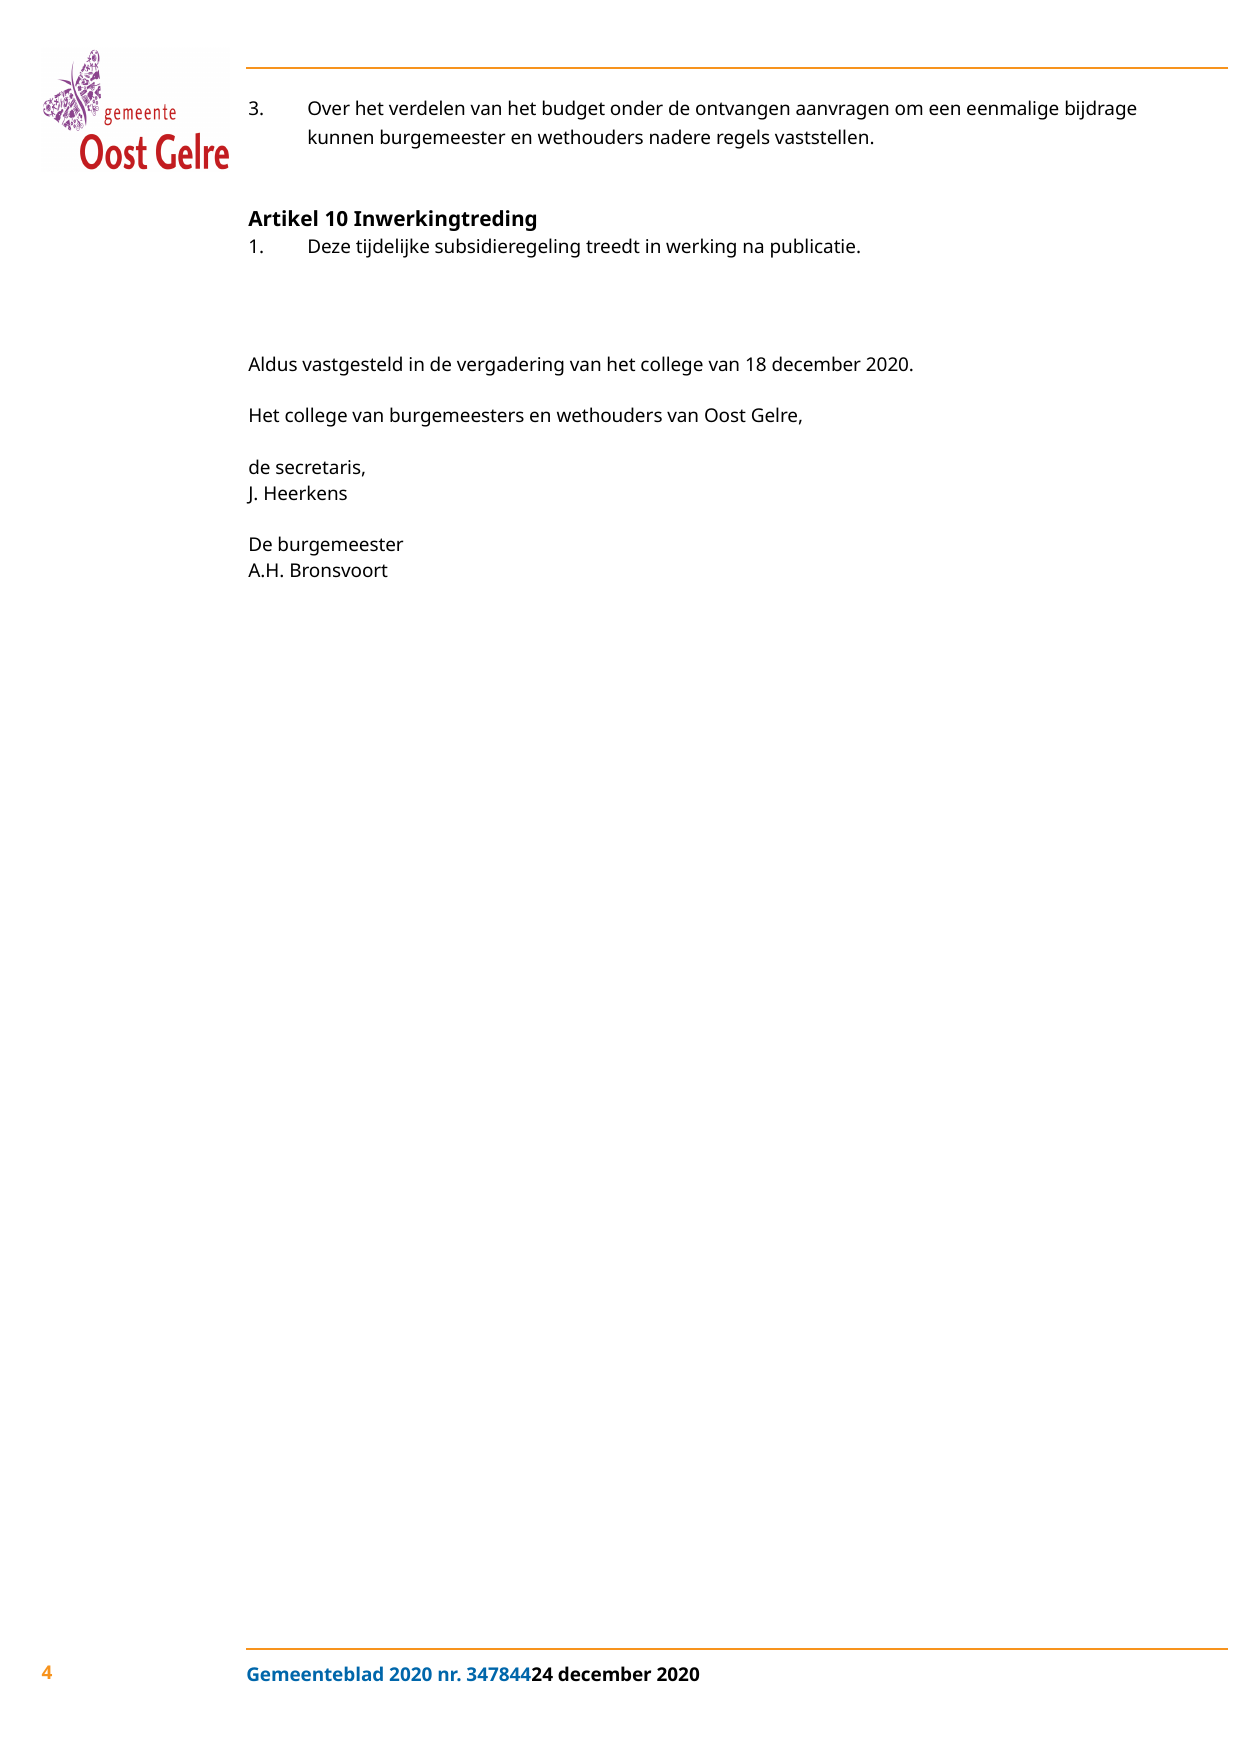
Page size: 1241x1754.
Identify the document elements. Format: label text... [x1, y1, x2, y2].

picture [41, 47, 231, 172]
list Deze tijdelijke subsidieregeling treedt in werking na publicatie. [248, 233, 1152, 258]
text Aldus vastgesteld in de vergadering van het college van 18 december 2020. [248, 351, 1152, 377]
text de secretaris, [248, 454, 1152, 480]
list Over het verdelen van het budget onder de ontvangen aanvragen om een eenmalige bijdrage kunnen burgemeester en wethouders nadere regels vaststellen. [248, 95, 1152, 150]
text De burgemeester [248, 531, 1152, 557]
text Artikel 10 Inwerkingtreding [248, 204, 1152, 233]
text A.H. Bronsvoort [248, 557, 1152, 583]
text J. Heerkens [248, 480, 1152, 506]
text Het college van burgemeesters en wethouders van Oost Gelre, [248, 403, 1152, 428]
